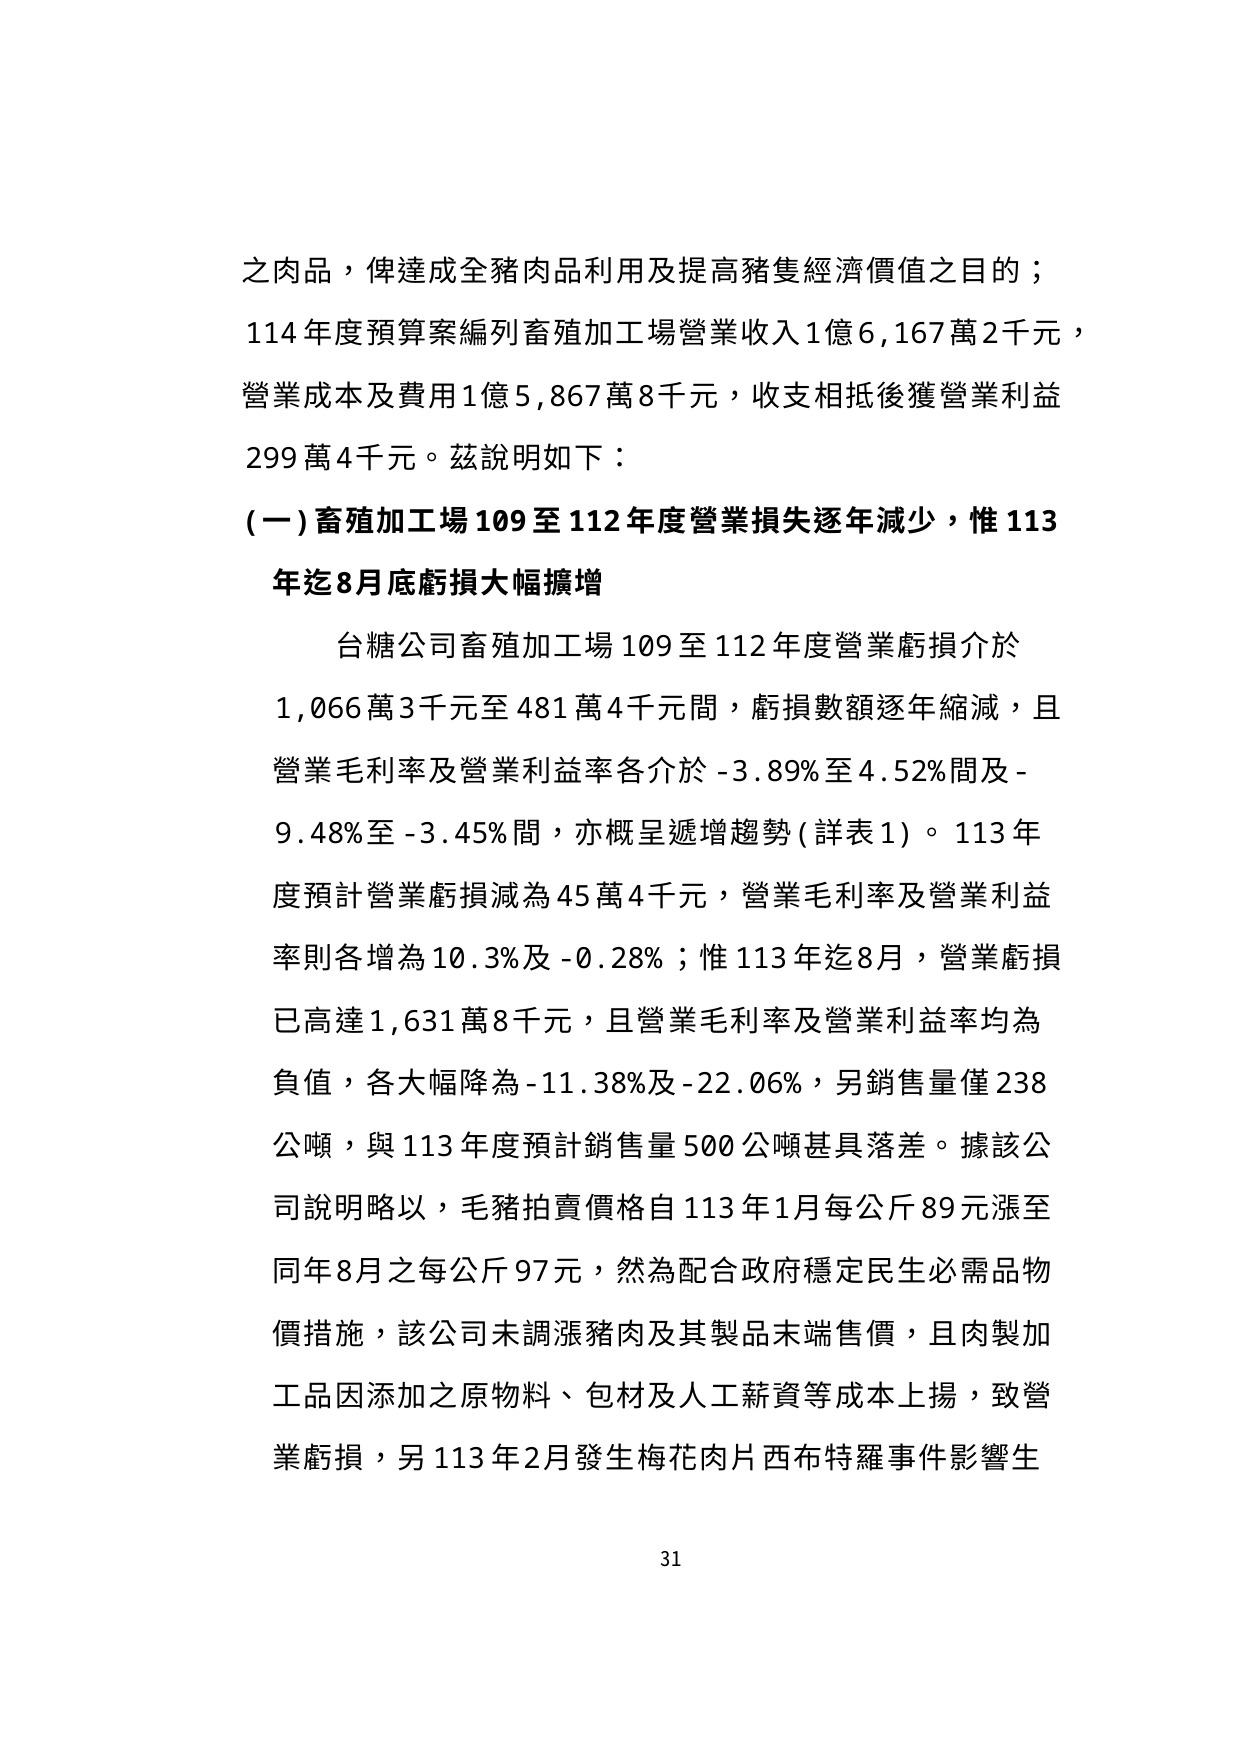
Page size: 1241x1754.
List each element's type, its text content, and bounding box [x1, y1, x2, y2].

text 台糖公司畜殖事業部下設畜殖加工場以去化易滯銷部位之肉品，俾達成全豬肉品利用及提高豬隻經濟價值之目的；114年度預算案編列畜殖加工場營業收入1億6,167萬2千元，營業成本及費用1億5,867萬8千元，收支相抵後獲營業利益299萬4千元。茲說明如下： [236, 227, 1063, 477]
text 台糖公司畜殖加工場109至112年度營業虧損介於1,066萬3千元至481萬4千元間，虧損數額逐年縮減，且營業毛利率及營業利益率各介於-3.89%至4.52%間及-9.48%至-3.45%間，亦概呈遞增趨勢(詳表1)。113年度預計營業虧損減為45萬4千元，營業毛利率及營業利益率則各增為10.3%及-0.28%；惟113年迄8月，營業虧損已高達1,631萬8千元，且營業毛利率及營業利益率均為負值，各大幅降為-11.38%及-22.06%，另銷售量僅238公噸，與113年度預計銷售量500公噸甚具落差。據該公司說明略以，毛豬拍賣價格自113年1月每公斤89元漲至同年8月之每公斤97元，然為配合政府穩定民生必需品物價措施，該公司未調漲豬肉及其製品末端售價，且肉製加工品因添加之原物料、包材及人工薪資等成本上揚，致營業虧損，另113年2月發生梅花肉片西布特羅事件影響生 [266, 602, 1063, 1477]
text (一)畜殖加工場109至112年度營業損失逐年減少，惟113年迄8月底虧損大幅擴增 [236, 477, 1063, 602]
